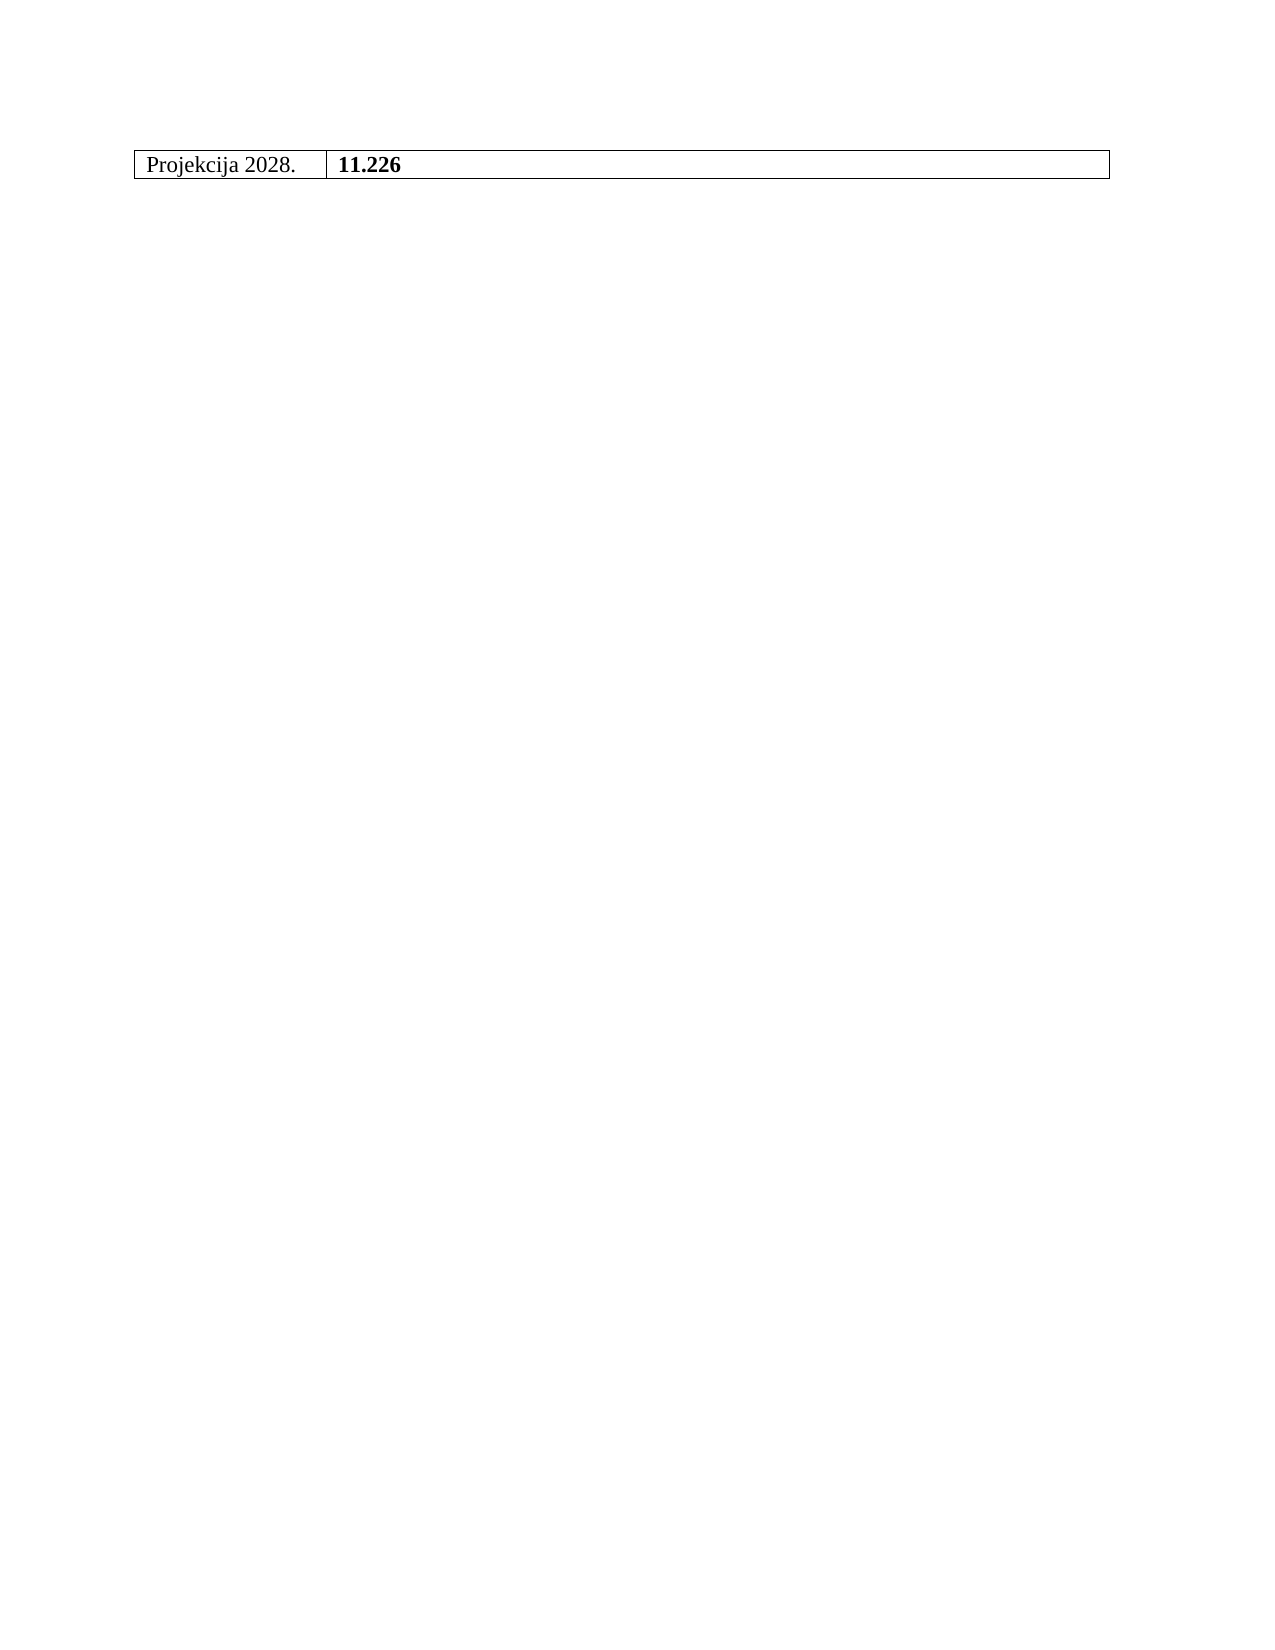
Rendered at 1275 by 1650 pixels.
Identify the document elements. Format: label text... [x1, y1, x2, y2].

table_cell 11.226 [327, 151, 1109, 177]
table_cell Projekcija 2028. [135, 151, 326, 177]
